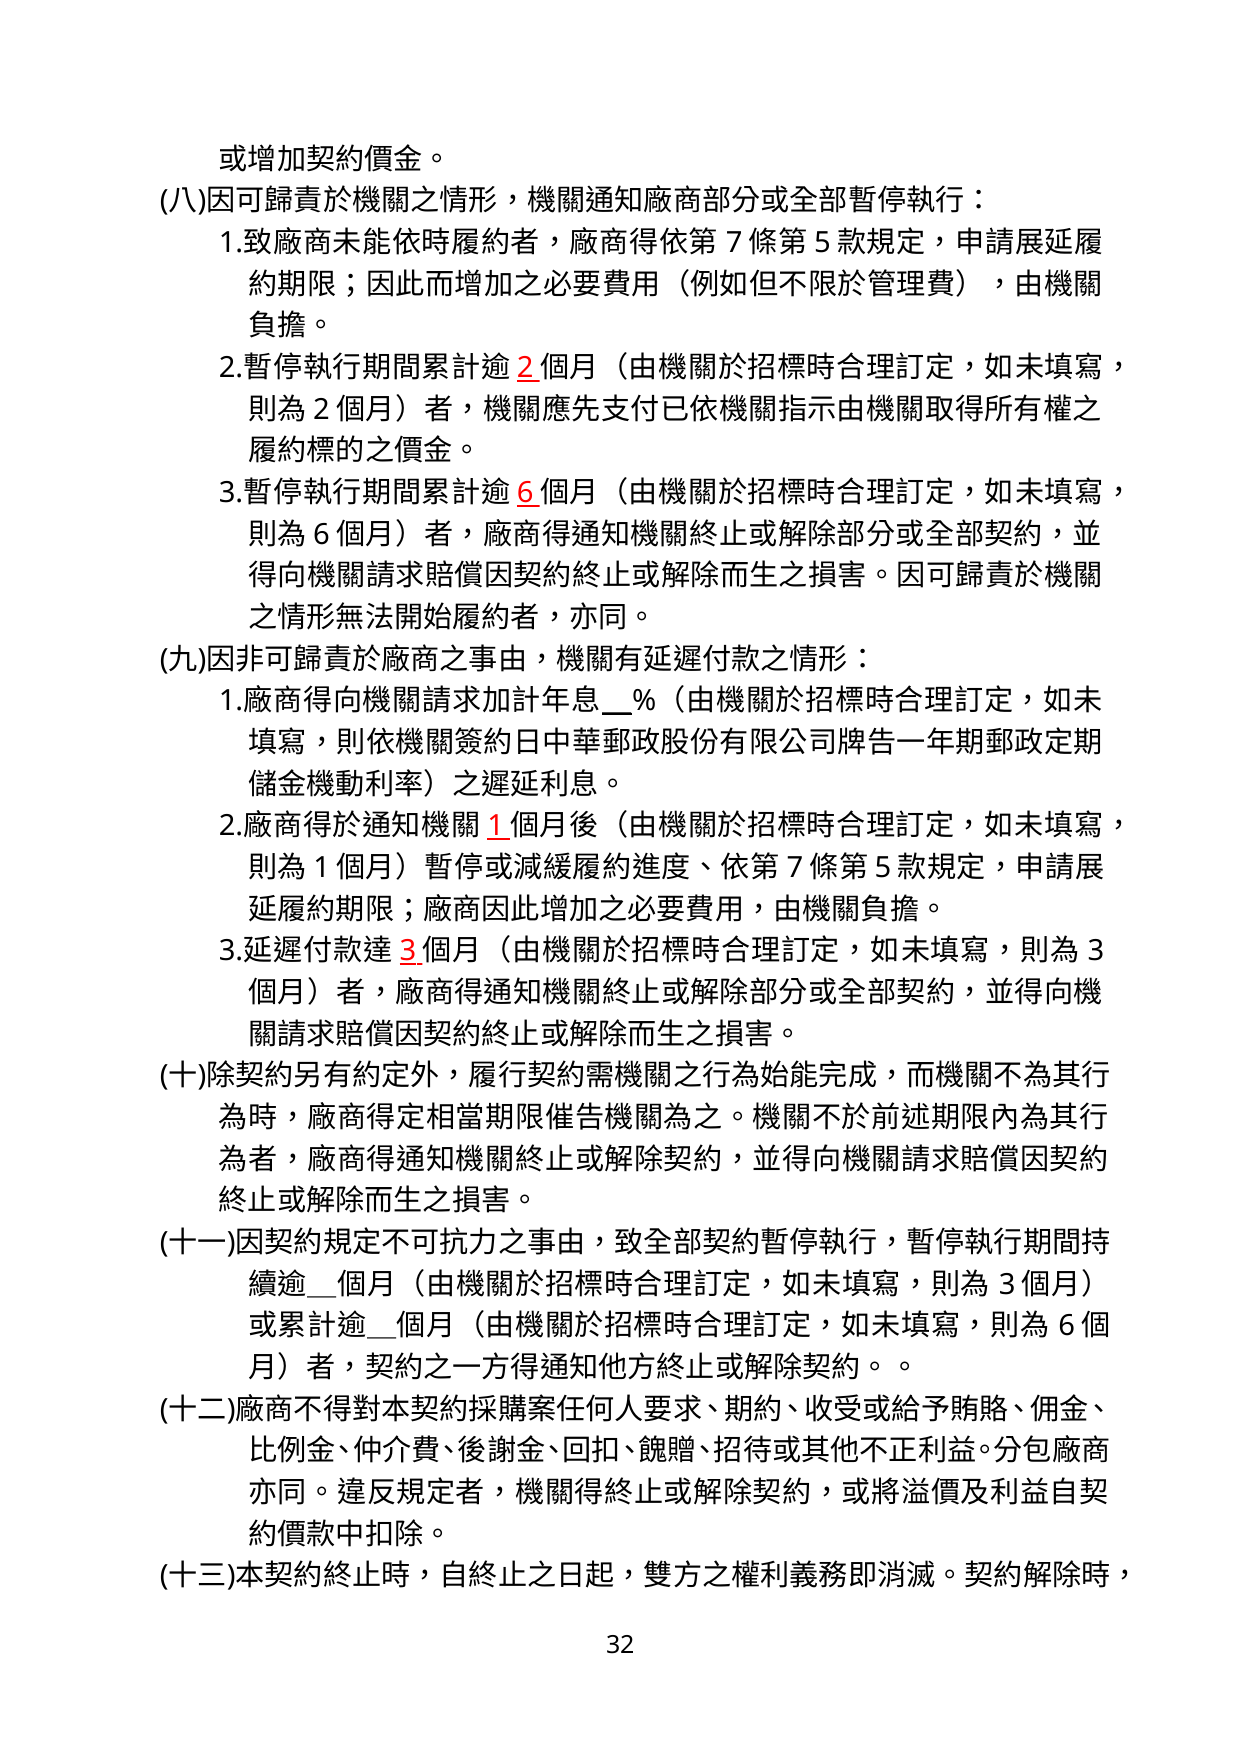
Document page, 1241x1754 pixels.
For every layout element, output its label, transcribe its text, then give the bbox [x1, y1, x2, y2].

text (九)因非可歸責於廠商之事由，機關有延遲付款之情形： [159, 636, 1110, 677]
text (八)因可歸責於機關之情形，機關通知廠商部分或全部暫停執行： [159, 177, 1110, 219]
text 2.廠商得於通知機關1個月後（由機關於招標時合理訂定，如未填寫，則為1個月）暫停或減緩履約進度、依第7條第5款規定，申請展延履約期限；廠商因此增加之必要費用，由機關負擔。 [218, 802, 1104, 927]
text 1.致廠商未能依時履約者，廠商得依第7條第5款規定，申請展延履約期限；因此而增加之必要費用（例如但不限於管理費），由機關負擔。 [218, 219, 1104, 344]
text 或增加契約價金。 [159, 136, 1110, 177]
text (十三)本契約終止時，自終止之日起，雙方之權利義務即消滅。契約解除時，溯及契約生效日消滅。雙方並互負保密義務。 [159, 1552, 1110, 1594]
text 3.暫停執行期間累計逾6個月（由機關於招標時合理訂定，如未填寫，則為6個月）者，廠商得通知機關終止或解除部分或全部契約，並得向機關請求賠償因契約終止或解除而生之損害。因可歸責於機關之情形無法開始履約者，亦同。 [218, 469, 1104, 636]
text 2.暫停執行期間累計逾2個月（由機關於招標時合理訂定，如未填寫，則為2個月）者，機關應先支付已依機關指示由機關取得所有權之履約標的之價金。 [218, 344, 1104, 469]
text (十一)因契約規定不可抗力之事由，致全部契約暫停執行，暫停執行期間持續逾＿個月（由機關於招標時合理訂定，如未填寫，則為3個月）或累計逾＿個月（由機關於招標時合理訂定，如未填寫，則為6個月）者，契約之一方得通知他方終止或解除契約。。 [159, 1219, 1110, 1386]
text 3.延遲付款達3個月（由機關於招標時合理訂定，如未填寫，則為3個月）者，廠商得通知機關終止或解除部分或全部契約，並得向機關請求賠償因契約終止或解除而生之損害。 [218, 927, 1104, 1052]
text (十二)廠商不得對本契約採購案任何人要求、期約、收受或給予賄賂、佣金、比例金、仲介費、後謝金、回扣、餽贈、招待或其他不正利益。分包廠商亦同。違反規定者，機關得終止或解除契約，或將溢價及利益自契約價款中扣除。 [159, 1386, 1110, 1552]
text (十)除契約另有約定外，履行契約需機關之行為始能完成，而機關不為其行為時，廠商得定相當期限催告機關為之。機關不於前述期限內為其行為者，廠商得通知機關終止或解除契約，並得向機關請求賠償因契約終止或解除而生之損害。 [159, 1052, 1110, 1219]
text 1.廠商得向機關請求加計年息＿%（由機關於招標時合理訂定，如未填寫，則依機關簽約日中華郵政股份有限公司牌告一年期郵政定期儲金機動利率）之遲延利息。 [218, 677, 1104, 802]
